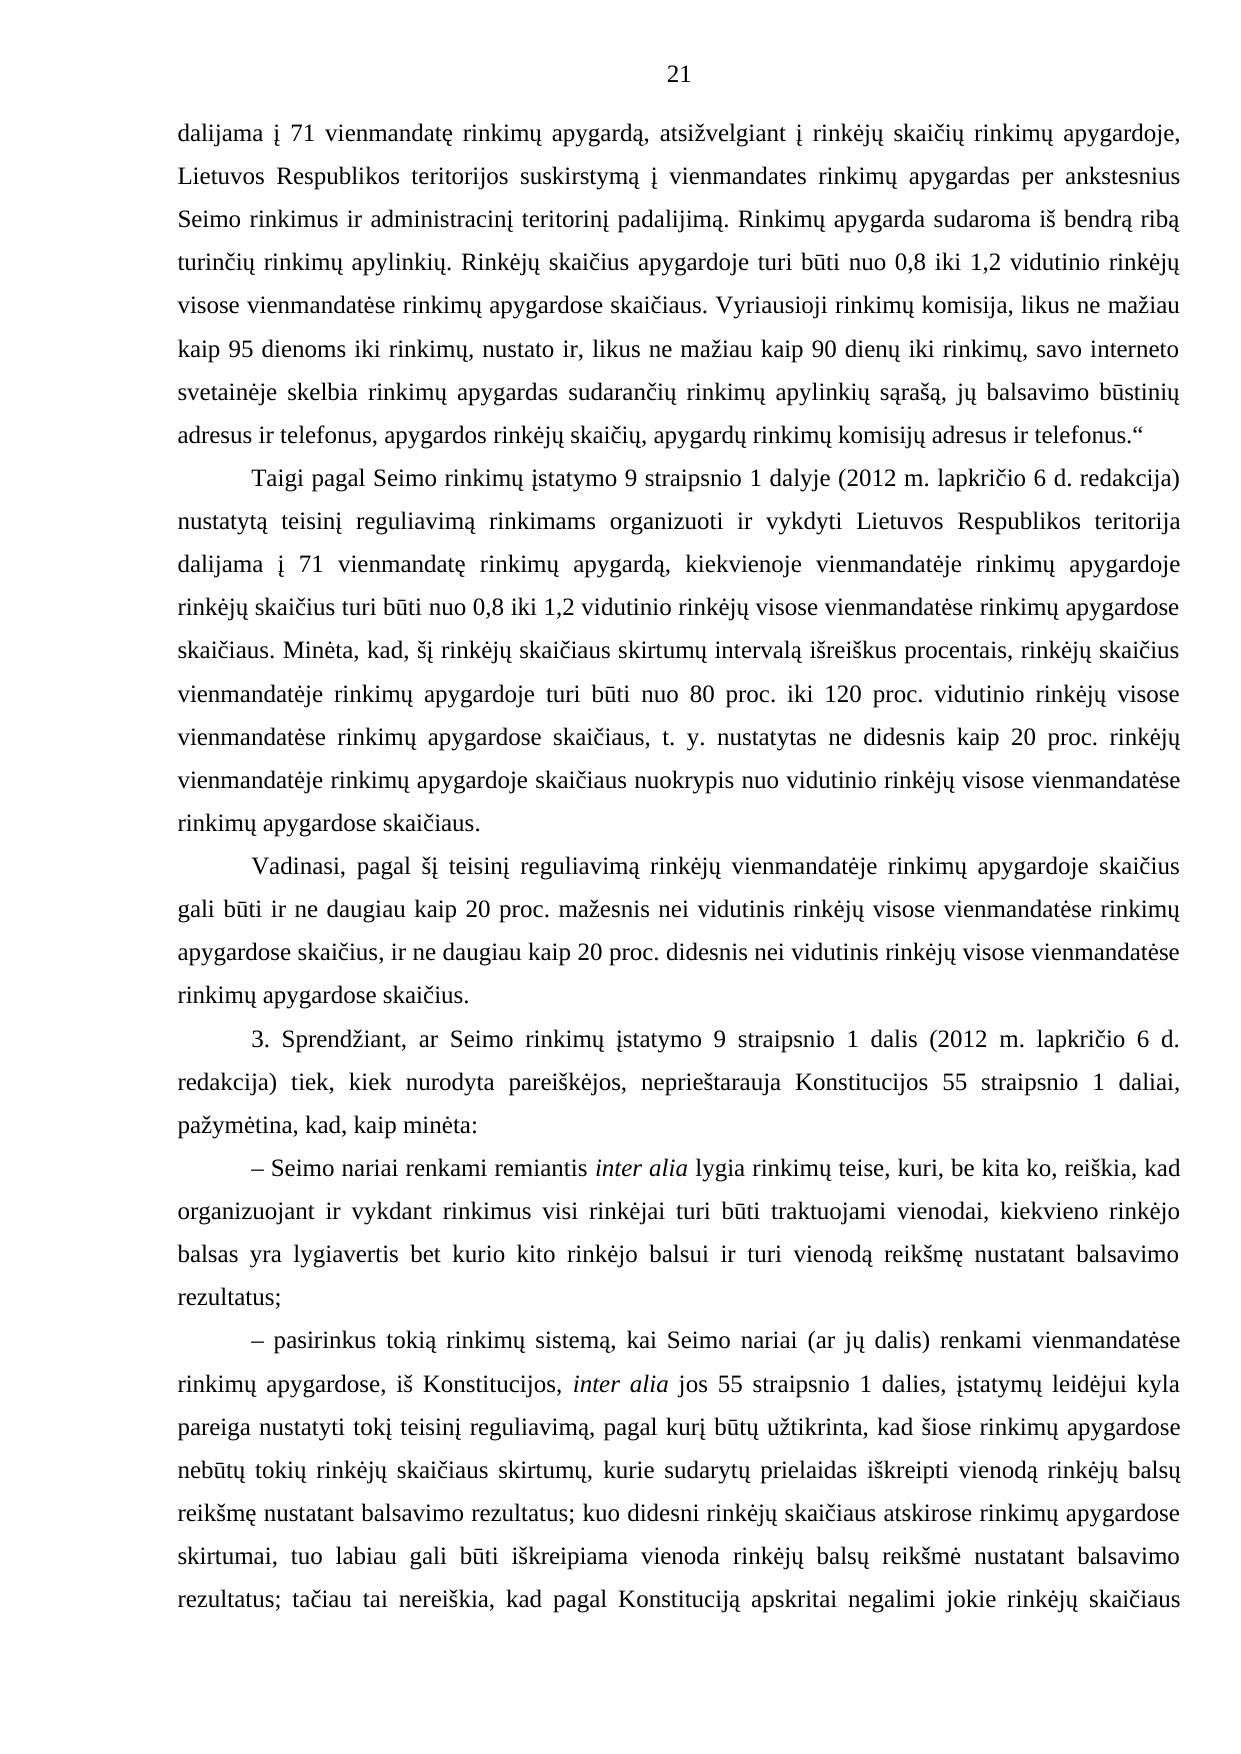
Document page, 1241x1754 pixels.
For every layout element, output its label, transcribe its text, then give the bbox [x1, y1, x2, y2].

text – pasirinkus tokią rinkimų sistemą, kai Seimo nariai (ar jų dalis) renkami vienmandatėse rinkimų apygardose, iš Konstitucijos, inter alia jos 55 straipsnio 1 dalies, įstatymų leidėjui kyla pareiga nustatyti tokį teisinį reguliavimą, pagal kurį būtų užtikrinta, kad šiose rinkimų apygardose nebūtų tokių rinkėjų skaičiaus skirtumų, kurie sudarytų prielaidas iškreipti vienodą rinkėjų balsų reikšmę nustatant balsavimo rezultatus; kuo didesni rinkėjų skaičiaus atskirose rinkimų apygardose skirtumai, tuo labiau gali būti iškreipiama vienoda rinkėjų balsų reikšmė nustatant balsavimo rezultatus; tačiau tai nereiškia, kad pagal Konstituciją apskritai negalimi jokie rinkėjų skaičiaus [177, 1326, 1181, 1613]
text – Seimo nariai renkami remiantis inter alia lygia rinkimų teise, kuri, be kita ko, reiškia, kad organizuojant ir vykdant rinkimus visi rinkėjai turi būti traktuojami vienodai, kiekvieno rinkėjo balsas yra lygiavertis bet kurio kito rinkėjo balsui ir turi vienodą reikšmę nustatant balsavimo rezultatus; [177, 1153, 1181, 1311]
text dalijama į 71 vienmandatę rinkimų apygardą, atsižvelgiant į rinkėjų skaičių rinkimų apygardoje, Lietuvos Respublikos teritorijos suskirstymą į vienmandates rinkimų apygardas per ankstesnius Seimo rinkimus ir administracinį teritorinį padalijimą. Rinkimų apygarda sudaroma iš bendrą ribą turinčių rinkimų apylinkių. Rinkėjų skaičius apygardoje turi būti nuo 0,8 iki 1,2 vidutinio rinkėjų visose vienmandatėse rinkimų apygardose skaičiaus. Vyriausioji rinkimų komisija, likus ne mažiau kaip 95 dienoms iki rinkimų, nustato ir, likus ne mažiau kaip 90 dienų iki rinkimų, savo interneto svetainėje skelbia rinkimų apygardas sudarančių rinkimų apylinkių sąrašą, jų balsavimo būstinių adresus ir telefonus, apygardos rinkėjų skaičių, apygardų rinkimų komisijų adresus ir telefonus.“ [177, 118, 1181, 449]
text Vadinasi, pagal šį teisinį reguliavimą rinkėjų vienmandatėje rinkimų apygardoje skaičius gali būti ir ne daugiau kaip 20 proc. mažesnis nei vidutinis rinkėjų visose vienmandatėse rinkimų apygardose skaičius, ir ne daugiau kaip 20 proc. didesnis nei vidutinis rinkėjų visose vienmandatėse rinkimų apygardose skaičius. [177, 851, 1181, 1009]
text 3. Sprendžiant, ar Seimo rinkimų įstatymo 9 straipsnio 1 dalis (2012 m. lapkričio 6 d. redakcija) tiek, kiek nurodyta pareiškėjos, neprieštarauja Konstitucijos 55 straipsnio 1 daliai, pažymėtina, kad, kaip minėta: [177, 1024, 1181, 1139]
text Taigi pagal Seimo rinkimų įstatymo 9 straipsnio 1 dalyje (2012 m. lapkričio 6 d. redakcija) nustatytą teisinį reguliavimą rinkimams organizuoti ir vykdyti Lietuvos Respublikos teritorija dalijama į 71 vienmandatę rinkimų apygardą, kiekvienoje vienmandatėje rinkimų apygardoje rinkėjų skaičius turi būti nuo 0,8 iki 1,2 vidutinio rinkėjų visose vienmandatėse rinkimų apygardose skaičiaus. Minėta, kad, šį rinkėjų skaičiaus skirtumų intervalą išreiškus procentais, rinkėjų skaičius vienmandatėje rinkimų apygardoje turi būti nuo 80 proc. iki 120 proc. vidutinio rinkėjų visose vienmandatėse rinkimų apygardose skaičiaus, t. y. nustatytas ne didesnis kaip 20 proc. rinkėjų vienmandatėje rinkimų apygardoje skaičiaus nuokrypis nuo vidutinio rinkėjų visose vienmandatėse rinkimų apygardose skaičiaus. [177, 463, 1181, 837]
